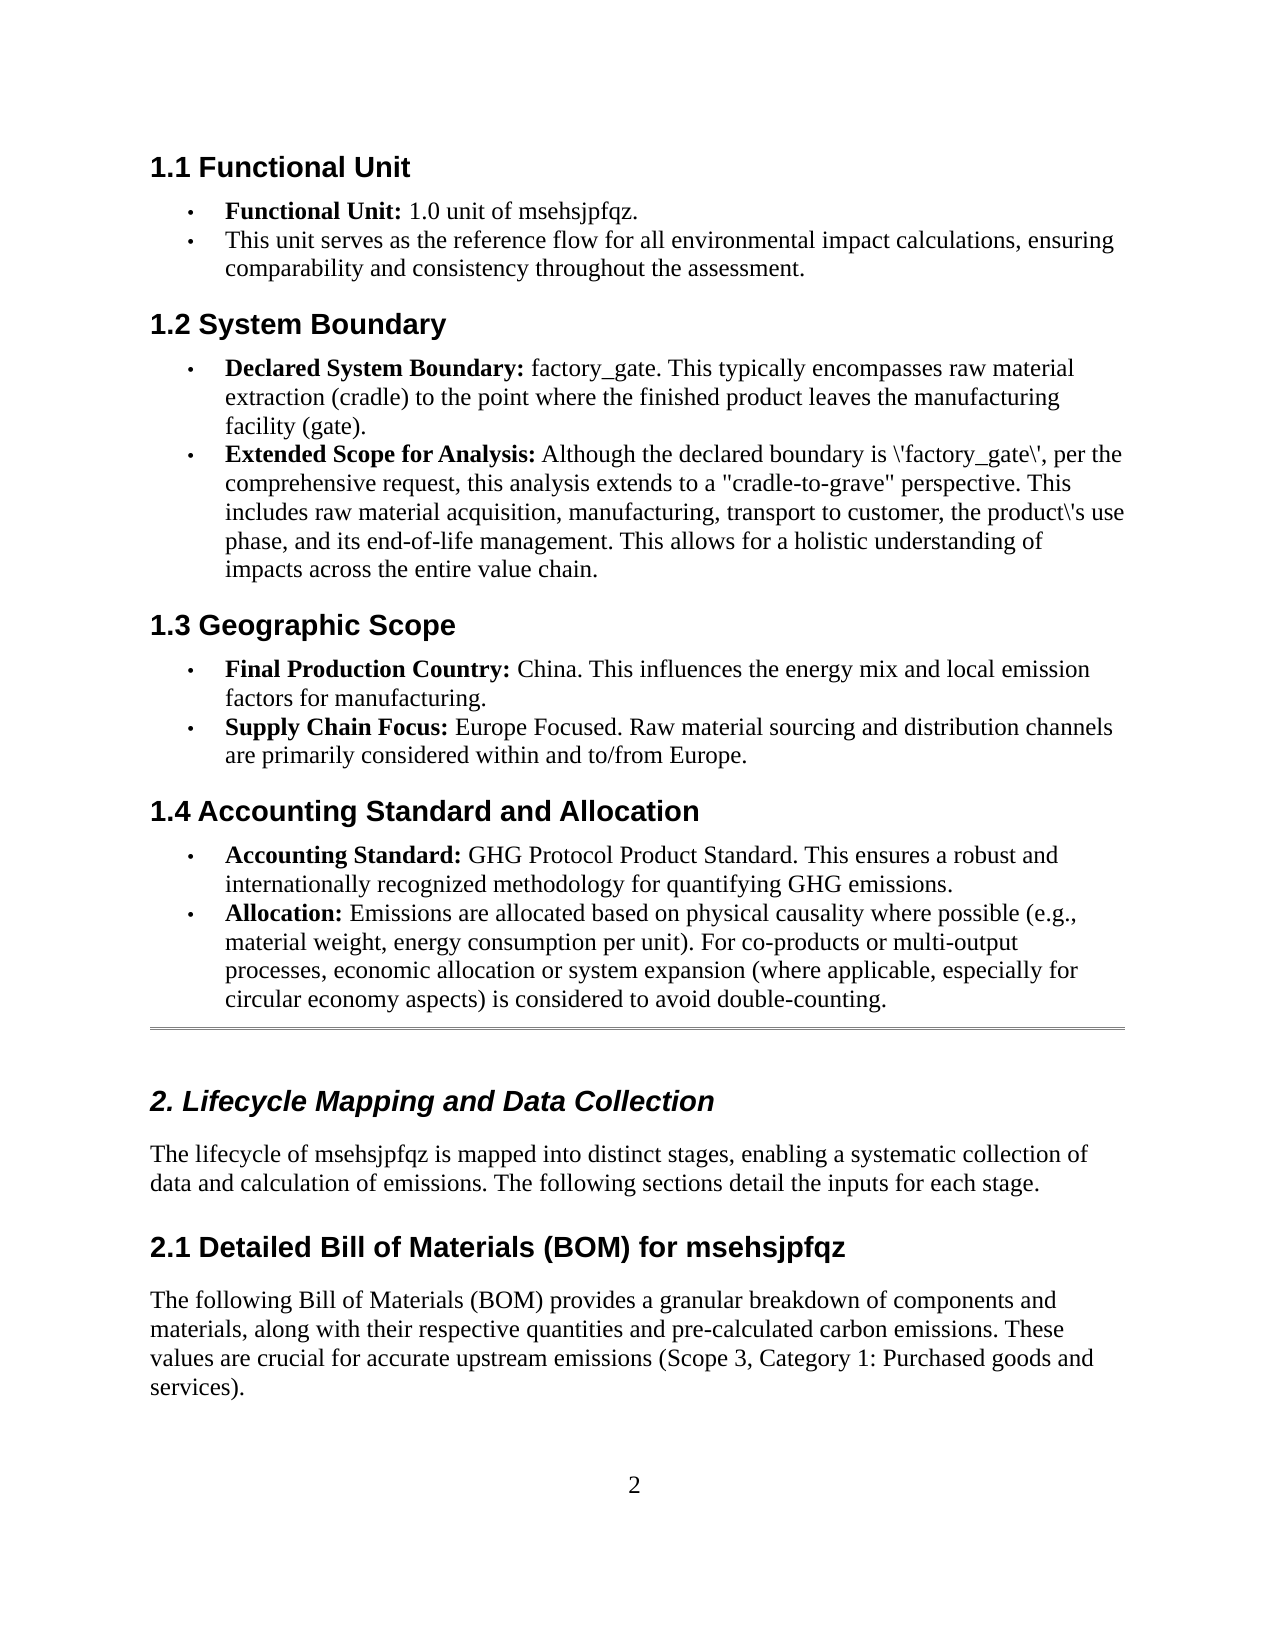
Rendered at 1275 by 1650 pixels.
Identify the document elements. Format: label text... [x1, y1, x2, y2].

list Supply Chain Focus: Europe Focused. Raw material sourcing and distribution channels are primarily considered within and to/from Europe. [187, 712, 1125, 769]
subtitle 2.1 Detailed Bill of Materials (BOM) for msehsjpfqz [150, 1231, 1125, 1264]
list Functional Unit: 1.0 unit of msehsjpfqz. [187, 196, 1125, 225]
list Allocation: Emissions are allocated based on physical causality where possible (e.g., material weight, energy consumption per unit). For co-products or multi-output processes, economic allocation or system expansion (where applicable, especially for circular economy aspects) is considered to avoid double-counting. [187, 898, 1125, 1013]
text The following Bill of Materials (BOM) provides a granular breakdown of components and materials, along with their respective quantities and pre-calculated carbon emissions. These values are crucial for accurate upstream emissions (Scope 3, Category 1: Purchased goods and services). [150, 1286, 1125, 1401]
subtitle 2. Lifecycle Mapping and Data Collection [150, 1084, 1125, 1118]
list Extended Scope for Analysis: Although the declared boundary is \'factory_gate\', per the comprehensive request, this analysis extends to a "cradle-to-grave" perspective. This includes raw material acquisition, manufacturing, transport to customer, the product\'s use phase, and its end-of-life management. This allows for a holistic understanding of impacts across the entire value chain. [187, 439, 1125, 583]
subtitle 1.3 Geographic Scope [150, 608, 1125, 642]
subtitle 1.2 System Boundary [150, 307, 1125, 341]
list Declared System Boundary: factory_gate. This typically encompasses raw material extraction (cradle) to the point where the finished product leaves the manufacturing facility (gate). [187, 353, 1125, 439]
subtitle 1.1 Functional Unit [150, 150, 1125, 183]
list This unit serves as the reference flow for all environmental impact calculations, ensuring comparability and consistency throughout the assessment. [187, 225, 1125, 282]
list Final Production Country: China. This influences the energy mix and local emission factors for manufacturing. [187, 654, 1125, 712]
subtitle 1.4 Accounting Standard and Allocation [150, 794, 1125, 828]
text The lifecycle of msehsjpfqz is mapped into distinct stages, enabling a systematic collection of data and calculation of emissions. The following sections detail the inputs for each stage. [150, 1139, 1125, 1197]
list Accounting Standard: GHG Protocol Product Standard. This ensures a robust and internationally recognized methodology for quantifying GHG emissions. [187, 840, 1125, 898]
